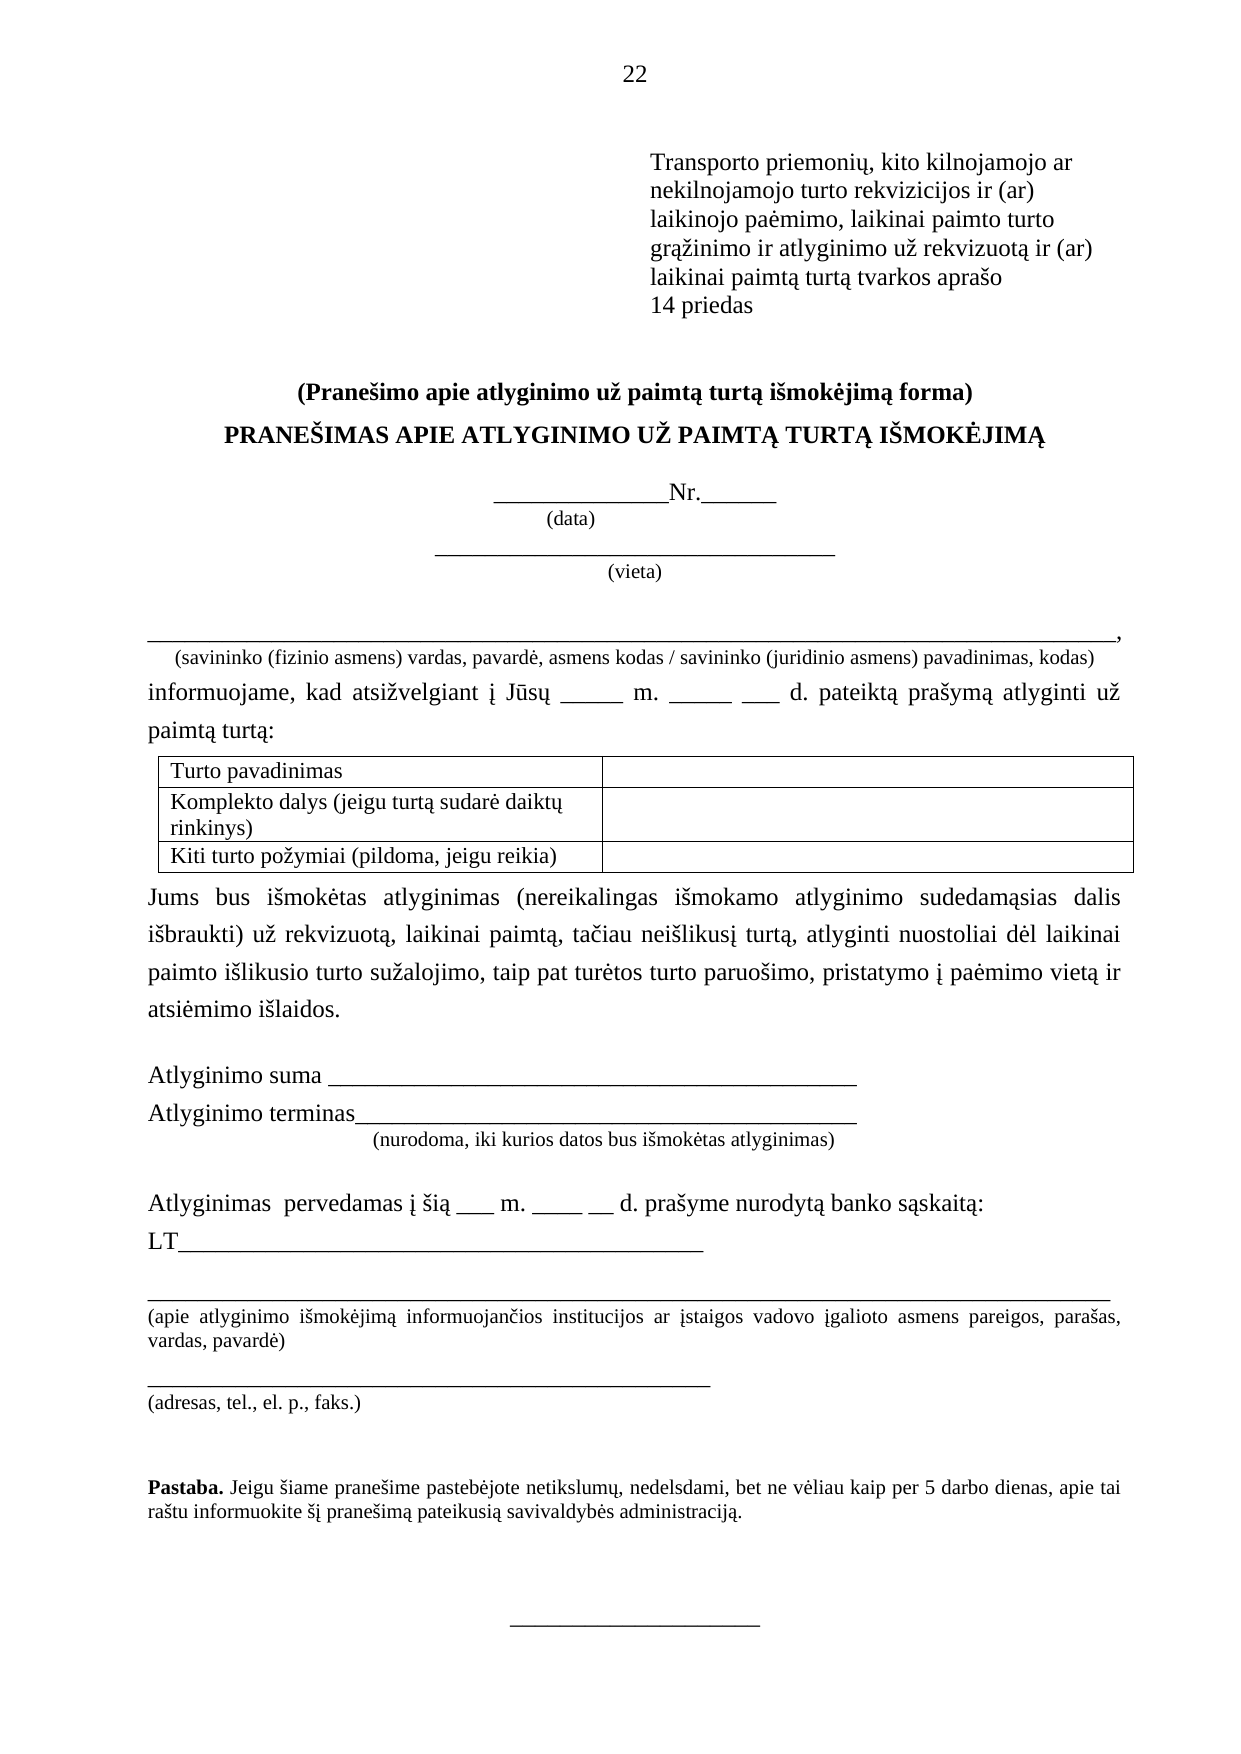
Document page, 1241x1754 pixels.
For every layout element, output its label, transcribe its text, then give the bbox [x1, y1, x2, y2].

text Atlyginimo suma [148, 1052, 1122, 1089]
text Atlyginimas pervedamas į šią ___ m. ____ __ d. prašyme nurodytą banko sąskaitą: [148, 1179, 1122, 1217]
text informuojame, kad atsižvelgiant į Jūsų _____ m. _____ ___ d. pateiktą prašymą atlyginti už paimtą turtą: [148, 669, 1122, 744]
text LT__________________________________________ [148, 1217, 1122, 1254]
text (data) [448, 506, 1122, 530]
text –––––––––––––––––––– [148, 1609, 1122, 1638]
text Pastaba. Jeigu šiame pranešime pastebėjote netikslumų, nedelsdami, bet ne vėliau kaip per 5 darbo dienas, apie tai raštu informuokite šį pranešimą pateikusią savivaldybės administraciją. [148, 1475, 1122, 1523]
table_cell Komplekto dalys (jeigu turtą sudarė daiktų rinkinys) [159, 788, 602, 841]
text ________________________________ [148, 530, 1122, 559]
text (savininko (fizinio asmens) vardas, pavardė, asmens kodas / savininko (juridinio asmens) pavadinimas, kodas) [148, 645, 1122, 669]
text (apie atlyginimo išmokėjimą informuojančios institucijos ar įstaigos vadovo įgalioto asmens pareigos, parašas, vardas, pavardė) [148, 1304, 1122, 1352]
table_cell [603, 842, 1133, 872]
table_header [603, 757, 1133, 787]
text Jums bus išmokėtas atlyginimas (nereikalingas išmokamo atlyginimo sudedamąsias dalis išbraukti) už rekvizuotą, laikinai paimtą, tačiau neišlikusį turtą, atlyginti nuostoliai dėl laikinai paimto išlikusio turto sužalojimo, taip pat turėtos turto paruošimo, pristatymo į paėmimo vietą ir atsiėmimo išlaidos. [148, 873, 1122, 1023]
text , [148, 607, 1122, 645]
table_cell [603, 788, 1133, 841]
text (Pranešimo apie atlyginimo už paimtą turtą išmokėjimą forma) [148, 377, 1122, 406]
text _____________________________________________________________________________ [148, 1267, 1122, 1304]
text (nurodoma, iki kurios datos bus išmokėtas atlyginimas) [148, 1127, 1122, 1151]
table_header Turto pavadinimas [159, 757, 602, 787]
table_cell Kiti turto požymiai (pildoma, jeigu reikia) [159, 842, 602, 872]
text (vieta) [148, 559, 1122, 583]
text (adresas, tel., el. p., faks.) [148, 1390, 1122, 1414]
text Atlyginimo terminas [148, 1089, 1122, 1127]
text _____________________________________________ [148, 1352, 1122, 1390]
text Transporto priemonių, kito kilnojamojo ar nekilnojamojo turto rekvizicijos ir (ar) laikinojo paėmimo, laikinai paimto turto grąžinimo ir atlyginimo už rekvizuotą ir (ar) laikinai paimtą turtą tvarkos aprašo 14 priedas [650, 147, 1122, 319]
text ______________Nr.______ [148, 477, 1122, 506]
text pranešimas APIE ATLYGINIMO UŽ PAimtą turtą išmokėjimą [148, 420, 1122, 449]
